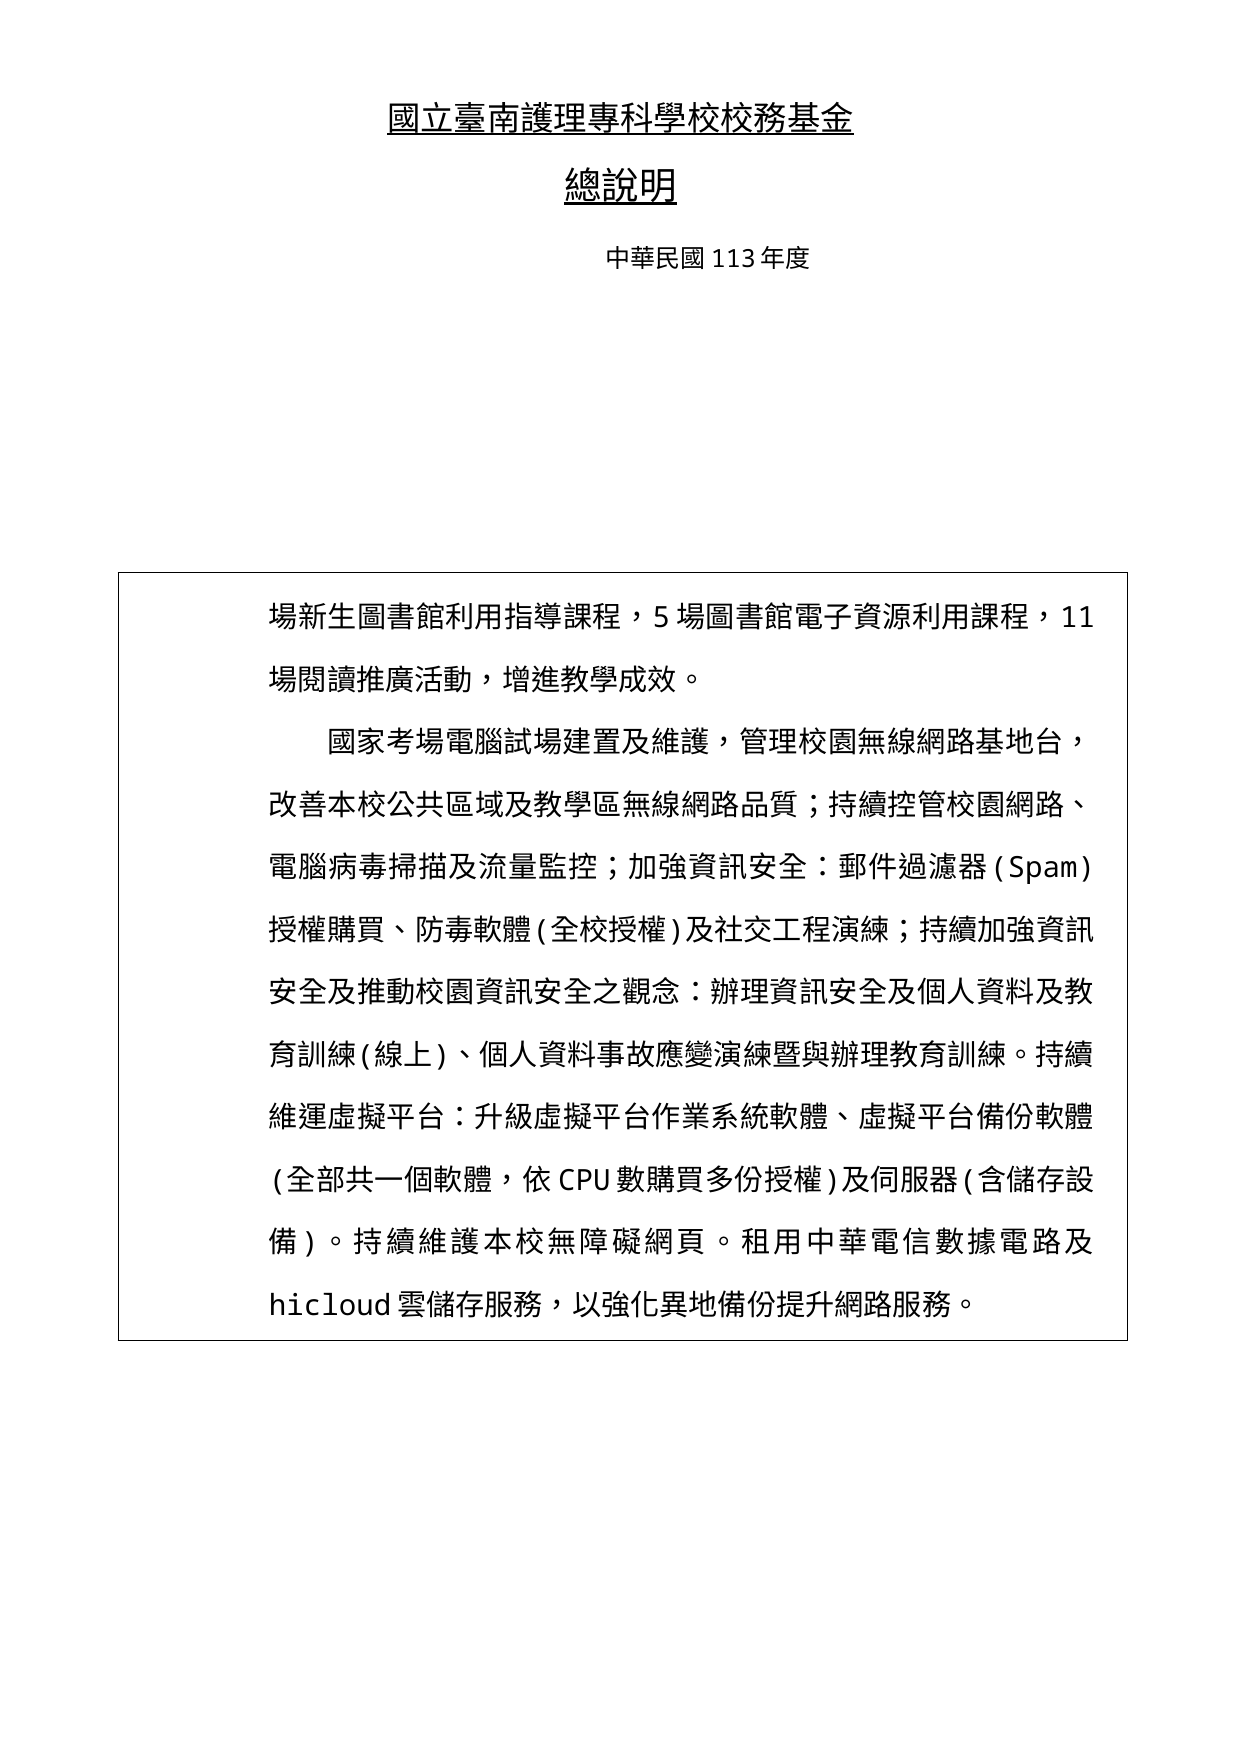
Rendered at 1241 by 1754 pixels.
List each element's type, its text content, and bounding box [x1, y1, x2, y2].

table_header 一、業務計畫實施績效： (一)教學品質之提升： 建構優質化的教務資訊系統，適時維護、主動更新及添購教學設備以利教學活動進行。建立E化線上教學與學習環境，建置平台並維護學生學習歷程檔案。持續推動跨域多元課程、微學分課程及全英語(EMI)課程，並訂定相關辦法，112學年度第2學期期中考試全校學生不及格比率為59.9％，透過成績預警系統，進行學習成效不佳學生輔導。授課教師提供每週四小時課後輔導時間（office hours），以加強學生學習成效，使該學期總成績不及格比率降低為18.4％。 同時獎勵學業成績優秀學生，112 學年度優秀學生受獎人次共217人次，合計獎金456,000元；獎勵優秀入學新生計畫，每年公開頒發表揚優秀新生，113學年度共14名五專、二專新生獲獎，另配合多元選才專案計畫、技優領航計畫，對學生所繳交之學習歷程檔案，建立評量尺規，推動評分補助系統及其他招生專業化配套措施等，建立學習標竿，提升同儕學習成效。 於111學年擴充Moodle教師上傳數位教材報表功能，並委外進行維運平臺功能，以便師生使用與管理數位教材；為提高師生平臺使用率，鼓勵教師上傳課程相關資料至平臺，113年度教師檔案上傳率98％。在教師增能方面，113學年辦理14場教師研習，涵蓋精進創新、教學實踐研究案撰寫要點、雙語教學、STEM教學、數位教學、自主學習及多元評量等多元主題，擴展教師視野，引進教學新知與科技策略。113年共計有4位教師擔任教師社群召集人，28位教師申請教學助理，並補助創新教學研究（5件）、創新教學增能計畫補助─培力型(3件)及數位教材製作（11人次教師），共計有11門課程參與其中。113年度教育部大專校院教學實踐研究計畫通過件數共7案，並且112年獲得教育部教學實踐研究績優計畫1案。在學生方面，根據其回饋，技術影片及互動教材因其可於課後自主學習、增加課程熟悉度並多次複習，接受度最高，進而達到提升學習成效。此外，獲得精進教學獎勵的教師，帶領學生參與【2023台語漢詩吟唱賽】分別榮獲全國第二名及佳作之殊榮。綜上所述，校內教學相關系統效能之提升，加上校內之創新教學相關計畫補助，對教師乃為加乘之效果，其成果反應在教師專業知能、教學模式及教學方法之改善及整體教學品質之提升。 (二)學術研究水準之提升： 積極推動各單位及教師與國內外相關學者或學術機構學術交流與合作，並辦理教師論文發表補助，獎勵教師論文、教學實務或技術報告發表與升等，鼓勵教師自我成長，各教學小組成立讀書會及研究會，彼此分享教學與研究成果。 (三)與業界或學術界簽約發展實質合作夥伴關係，並推動已簽約之策 略聯盟單位實質合作事項： 已與20間醫院、13間學校（含2間國外大學）、17間業界、社團法人台灣健康教育推廣協會暨臺南市護理師護士公會等單位簽訂合作夥伴關係。113年度教師簽訂廠商全額出資之產學研究案全校合計26件，總金額11,217,655元。其中化妝品應用科為12件，金額合計2,624,750元；老人服務事業科為5件，金額合計7,824,905元；護理科7件，金額合計720,000元；通識教育中心為2件金額合計30,000元。其中產學研究案之合作夥伴包含：臺鹽公司、中油公司、SGS、工研院、菲蘇德美、法儂、綠祚、荷柏園、維格醫美、施舒雅、媚登峰、佐登妮思、名留、蘿蔓菲婚紗、獨角獸、耀然、昇宏、竹門、晶凝、頂郁、金美克能、麗臺科技、晒亞生醫、瑛誼綠科技、瑞格藥品、惠聖元、迴響創意、尚瑾、研就、全球昕兆、佳旭、德典生技、紳宇實業、華紐實業、愛瑪妮生物科技、抱抱國際有限公司、新月圖書股份有限公司、莎士比亞婚紗攝影禮服社、財團法人高雄市私立基督教山地育幼院、高雄榮民總醫院臺南分院、臺灣護理學會、嘉義基督教醫院、衛福部、勞動部勞動力發展署雲嘉南分署、社團法人高雄市社會工作師公會、臺南市政府社會局、財團法人高雄市華仁社會福利慈善基金會、愛&喜び株式会社、寶桑社會企業社附設臺東縣私立寶桑居家長照機構、興起企業有限公司附設臺南市私立興起居家長照機構、台南市私立惠田居家長照機構、永大書局有限公司、彰化縣婚禮設計服務人員職業工會、惠聖元企業社、財團法人樹河社會福利基金會附設悠然山莊安養中心、戴德森醫療財團法人嘉義基督教醫院、昕曜媄生醫股份有限公司、臺中市政府社會局、屏東縣政府等。 (四)落實學生實習教學，提升學生專業能力與證照錄取率： 促進學生優良實習品質，積極開闢優良實習場所，目前護 理科有26個實習合作場所，化妝品應用科有31個實習合作場所，老人服務事業科有30個實習合作場所，讓學生實際參與實習工作，落實教育部校外實習計畫。為維護實習學生安全及權益，辦理學生實習體檢作業及意外醫療平安保險;另外，每學期由主管或導師、教師不定時訪視並關懷實習學生，並建立實習機構教學品質評核機制，以促進學生實習適應力與學習成效；充實校內技能病房設備，讓學生分組練習時，都有實作機會；定期舉辦校外醫院或長照機構參訪、研討，掌握社會脈動，提升學生護理師證照考取率，113年護理師證照通過率達87％；113年美容丙級技術士檢定考試通過率100％、美容乙級技術士檢定考試通過率93.62％、化學丙級技術士檢定考試通過率71.43％、化學乙級技術士檢定考試通過率66.66％、NAHA&VSBAM雙認證國際芳療證照通過率100％、NCCA凝膠指甲初級技術師證通過率87.50％、國際派對圖騰人體彩繪師丙級通過率100％；113年老人服務事業科照顧服務員證照共計30名通過，通過率達100％，高考社會工作師證照通過8人(16人報考)，通過率50％。 (五)加強學生輔導工作，提升學生學習與成長： 有效建立學校行政單位與師生溝通管道，營造安全祥和之校園環境；推動學生自治，輔導學生成立各種學生自治團體及社團，透過社團活動與社區、志工服務，建立對社會的責任感，俾利學生之學習與成長；重視心理輔導，強化導師輔導功能，適時發現學生偏差或異常行為；並介入輔導；結合國防知性之旅參訪，拓展師生全民國防理念及防衛認知，並延展職涯規劃；強化品格素養，從新生入學即培養與深耕落實；強化體育教育和衛生保健教育，舉辦各項班際運動競賽活動，以培養團隊精神並加強體適能訓練，定期辦理健康促進活動及相關衛生教育之專題演講，提升學生照顧自己與他人之能力。 (六)加強校區各項建設，提升學習之優質環境： 本校目前總樓地板面積已達到48,909平方公尺，提供學生理論與實務結合的臨床實習環境，及足夠的師生教學研究空間，有效提升師生教學與學習之品質；另外亦提供適當的宿舍空間，以確保外地新生均能住進宿舍，並照顧經濟弱勢學生，使其能安心就學。本年度進行既有校舍之改善，辦理「化妝品應用科專業教室整修及電力改善工程」、「晨晞樓增設研究室裝修工程」、「旭光樓廁所整體改善暨晨晞樓六樓增設無障礙廁所工程」、「未來教室裝修工程」以及「弘景樓電梯汰換」採購案，又持續辦理老舊冷氣汰換，以節約用電。 (七)提升圖書館資訊服務，強化網路設備效能及資訊安全，以支援教學： 強化以學術科(中心)為特色的核心館藏，配合學校高等教育深耕計畫，訂購專業中西文紙本期刊86種、中西文資料庫5種，購置中西文圖書505冊、視聽資料575套，電子圖書220冊，維持各科(中心)相關圖書及期刊的穩定成長，強化健康照護與化妝品應用核心館藏，並持續建置智慧財產權、性別主流化及原住民族等特色館藏。參與國內5個資源共享聯盟，透過館際合作方式，提供文獻傳遞47件，館際借書156件，並採購共用性資料庫21種，提供全方位讀者服務。購置超高頻晶片轉讀板，透過自動辦識技術，開始導入智慧化管理並提升服務效能；汰換布展用公告欄及數位攝影機，提供舒適安全的閱覽環境。辧理5場新生圖書館利用指導課程，5場圖書館電子資源利用課程，11場閱讀推廣活動，增進教學成效。 國家考場電腦試場建置及維護，管理校園無線網路基地台，改善本校公共區域及教學區無線網路品質；持續控管校園網路、電腦病毒掃描及流量監控；加強資訊安全：郵件過濾器(Spam)授權購買、防毒軟體(全校授權)及社交工程演練；持續加強資訊安全及推動校園資訊安全之觀念：辦理資訊安全及個人資料及教育訓練(線上)、個人資料事故應變演練暨與辦理教育訓練。持續維運虛擬平台：升級虛擬平台作業系統軟體、虛擬平台備份軟體(全部共一個軟體，依CPU數購買多份授權)及伺服器(含儲存設備)。持續維護本校無障礙網頁。租用中華電信數據電路及hicloud雲儲存服務，以強化異地備份提升網路服務。 二、收支餘絀情形： (一)收入決算與收入預算比較情形： 1.業務收入：本年度決算數3億5,146萬4,429元，較預算數3億3,658萬9,000元，增加1,487萬5,429元，增加4.42％，差異原因分析如下： 學雜費收入：本年度決算數6,243萬2,583元，較預算數6,235萬7,000元，增加7萬5,583元，增加0.12％。 學雜費減免(-)：本年度決算數710萬10元，較預算數678萬元，增加32萬10元，增加4.72％，主要係因申請學雜費減免之學生數較預計增加。 建教合作收入：本年度決算數2,002萬2,960元，較預算數1,300萬元，增加702萬2,960元，增加54.02％，主要係各類委辦計畫案收入較預計增加。 推廣教育收入：本年度決算數305萬4,321元，較預算數400萬元，減少94萬5,679元，減少23.64％，主要係因推廣課程報名人數減少，收入較預計減少。 學校教學研究補助收入：本年度決算數2億3,339萬4,000元，等於預算數2億3,339萬4,000元。 其他補助收入：本年度決算數3,963萬6,465元，較預算數3,058萬8,000元，增加904萬8,465元，增加29.58％，主要係教育部補助之計畫收入較預計增加。 雜項業務收入：本年度決算數2萬4,110元，較預算數3萬元，減少5,890元，減少19.63％，主要係辦理招生業務之收入較預計減少。 2.業務外收入：本年度決算數3,627萬1,420元，較預算數2,612萬元，增加1,015萬1,420元，增加38.86％，差異原因分析如下： 利息收入：本年度決算數1,271萬1,863元，較預算數500萬元，增加771萬1,863元，增加154.24％，主要係利率調升及定期存款金額增加致利息收入較預計增加。 資產使用及權利金收入：本年度決算數1,050萬9,159元，較預算數1,100萬元，減少49萬841元，減少4.46％，主要係學生住宿費收入較預計減少。 違規罰款收入：本年度決算數10萬318元，較預算數2萬元，增加8萬318元，增加401.59％，主要係廠商違約金收入較預計增加。 受贈收入：本年度決算數740萬2,090元，較預算數980萬元，減少239萬7,910元，減少24.47％，主要係接受各界捐款收入較預計減少。 賠(補)償收入：本年度決算數952元，較預算數0元，增加952元，主要係遺失財產賠償收入較預計增加。 雜項收入：本年度決算數554萬7,038元，較預算數30萬元，增加524萬7,038元，增加1,749.01％，主要係學生歷年[電腦網路通訊使用費]帳務調整後較預計增加。 (二)支出決算與支出預算比較情形： 1.業務成本與費用：本年度決算數3億9,605萬4,111元，較預算數3億6,708萬1,000元，增加2,897萬3,111元，增加7.89％，差異原因分析如下： 教學研究及訓輔成本：本年度決算數2億7,007萬8,889元，較預算數2億6,355萬9,000元，增加651萬9,889元，增加2.47％，主要係一般服務費及專業服務費較預算數增加。 建教合作成本：本年度決算數1,976萬8,824元，較預算數1,050萬7,000元，增加926萬1,824元，增加88.15％，主要係各類委辦計畫案收入較預計增加，成本相對增加。 推廣教育成本：本年度決算數207萬6,189元，較預算數191萬8,000元，增加15萬8,189元，增加8.25％，主要係因課程開班數增加，成本相對增加。 學生公費及獎勵金：本年度決算數3,659萬9,944元，較預算數2,421萬元，增加1,238萬9,944元，增加51.18％，主要係對學生之獎勵金及補助較預計增加。 管理及總務費用－管理費用及總務費用：本年度決算數6,750萬6,555元，較預算數6,685萬7,000元，增加64萬9,555元，增加0.97％，主要係修理保養及保固費較預計增加。 其他業務費用－雜項業務費用：本年度決算數2萬3,710元，較預算數3萬元，減少6,290元，減少20.97％，主要係辦理招生業務之收入減少，相關費用相對減少。 2.業務外費用－雜項費用：本年度決算數1,890萬9,283元，較預算數2,459萬7,000元，減少568萬7,717元，減少23.12％，主要係學生宿舍相關支出減少。 (三)決算與預算餘絀比較情形： 1.業務賸餘(短絀)：本年度決算業務短絀4,458萬9,682元，較預算短絀數3,049萬2,000元，增加短絀1,409萬7,682元，主要係學生公費及獎勵金增加。 2.業務外賸餘(短絀)：本年度決算業務外賸餘1,736萬2,137元，較預算賸餘數152萬3,000元，增加賸餘1,583萬9,137元，主要係利息收入及雜項收入增加。 3.本期賸餘(短絀)：本年度決算短絀2,722萬7,545元，較預算短絀數2,896萬9,000元，減少短絀174萬1,455元，主要係利息收入及雜項收入增加。 三、餘絀撥補實況： 本期短絀2,722萬7,545元，前期未分配賸餘522萬3,980元，本年度未分配賸餘0元，待填補之短絀0元。 四、現金流量結果： 本年度決算現金及約當現金淨減1,753萬3,468元，較預算現金及約當現金淨增3,040萬2,000元，減少4,793萬5,468元，其原因如下： (一)業務活動之淨現金流出1,945萬9,695元，包含： 1.本年度決算短絀2,722萬7,545元。 2.利息收入之調整減列1,271萬1,863元。 3.調整項目1,775萬1,595元，包含： 折舊、減損及折耗4,196萬8,845元。 攤銷1,588萬2,943元。 其他淨減752萬2,555元。 流動資產淨增2,891萬9,617元。 流動負債淨減365萬8,021元。 4.收取利息272萬8,118元。 (二)投資活動之淨現金流出5,353萬6,190元，包含： 1.減少流動金融資產2億5,970萬元。 2.減少短期墊款1萬6,534元。 3.減少準備金267萬1,391元。 4.減少其他資產311萬4,308元。 5.收取利息985萬600元。 6.增加投資2億7,930萬元。 7.增加不動產、廠房及設備3,243萬5,861元。 8.增加無形資產350萬8,316元。 9.增加其他資產1,364萬4,846元。 (三)籌資活動之淨現金流入5,546萬2,417元，包含： 1.增加其他負債1,654萬9,790元。 2.增加基金5,357萬9,848元。 3.減少其他負債1,466萬7,221元。 (四)不影響現金流量之投資與籌資活動，包含： 1.退休離職準備金與應付退休及離職金因計息同額增加之金額1萬4,552元。 2.其他準備金與遞延收入同額增加之金額70萬元。 3.不動產、廠房及設備(機械及設備)與遞延收入同額增加之金額13萬1,526元。 4.應付代管資產轉列受贈公積之金額179萬6,007元。 5.撥用受贈公積填補累積短絀金額2,200萬3,565元。 五、資產負債情況： (一)本年度決算資產總計18億6,153萬8,734元，包含： 1.流動資產4億724萬827元，占資產總額21.88％。 2.投資、長期應收款、貸墊款及準備金5億1,315萬1,675元，占資產總額27.57％。 3.不動產、廠房及設備8億6,110萬237元，占資產總額46.26％。 4.無形資產2,325萬5,687元，占資產總額1.25％。 5.其他資產5,679萬308元，占資產總額3.05％。 (二)負債總計4,560萬2,345元，占負債及淨值總額2.45％，包含： 1.流動負債2,321萬7,648元，占負債及淨值總額1.25％。 2.其他負債2,238萬4,697元，占負債及淨值總額1.20％。 (三)淨值總計18億1,593萬6,389元，占負債及淨值總額97.55％，包含： 1.基金16億6,978萬7,238元，占負債及淨值總額89.70％。 2.公積1億4,614萬9,151元，占負債及淨值總額7.85％。 六、其他：為辦理教育部專項補助計畫所需，本年度先行辦理並補辦115年度一般建築及設備計畫預算1,000萬元，奉行政院113年11月29日院授教字第1134401236E號函同意。 [119, 573, 1127, 1340]
